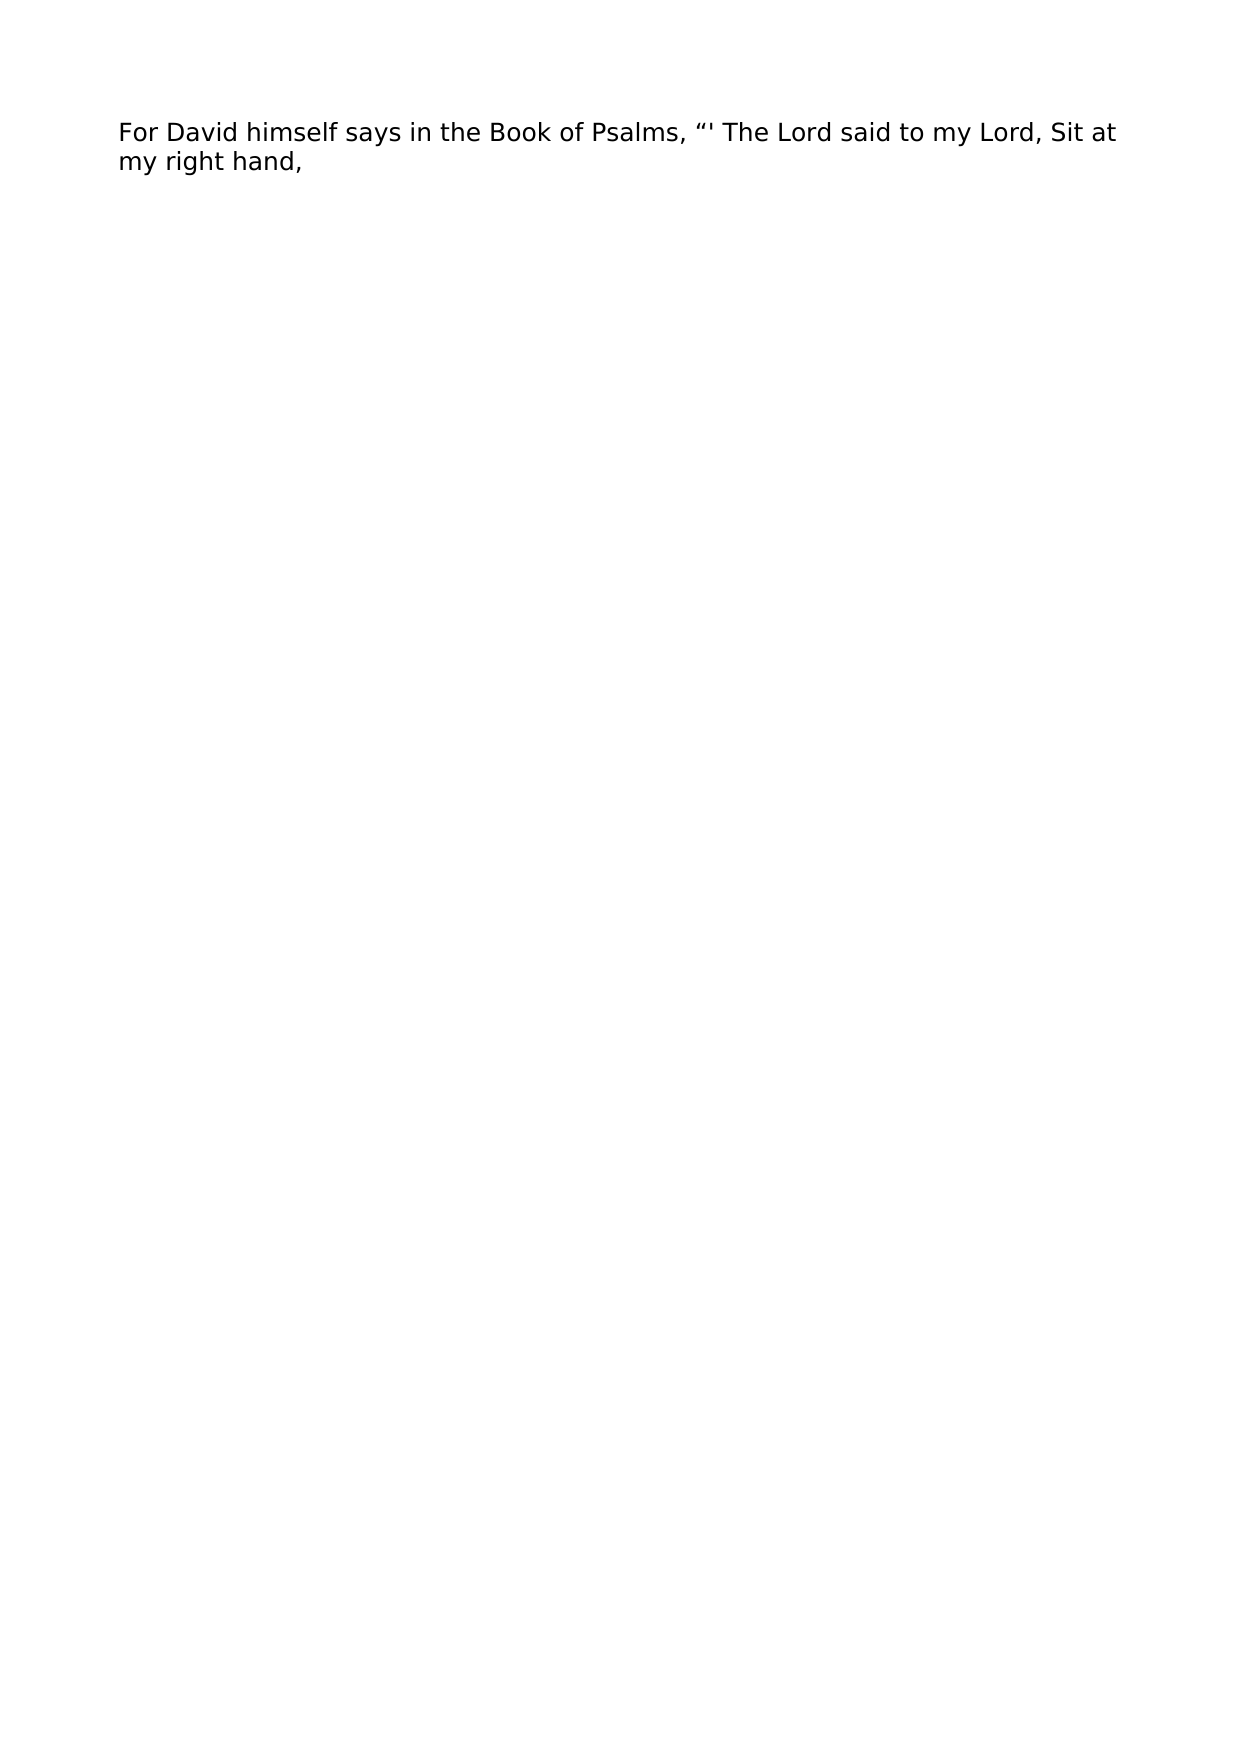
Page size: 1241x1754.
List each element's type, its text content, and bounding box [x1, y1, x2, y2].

text For David himself says in the Book of Psalms, “' The Lord said to my Lord, Sit at my right hand, [118, 118, 1122, 176]
